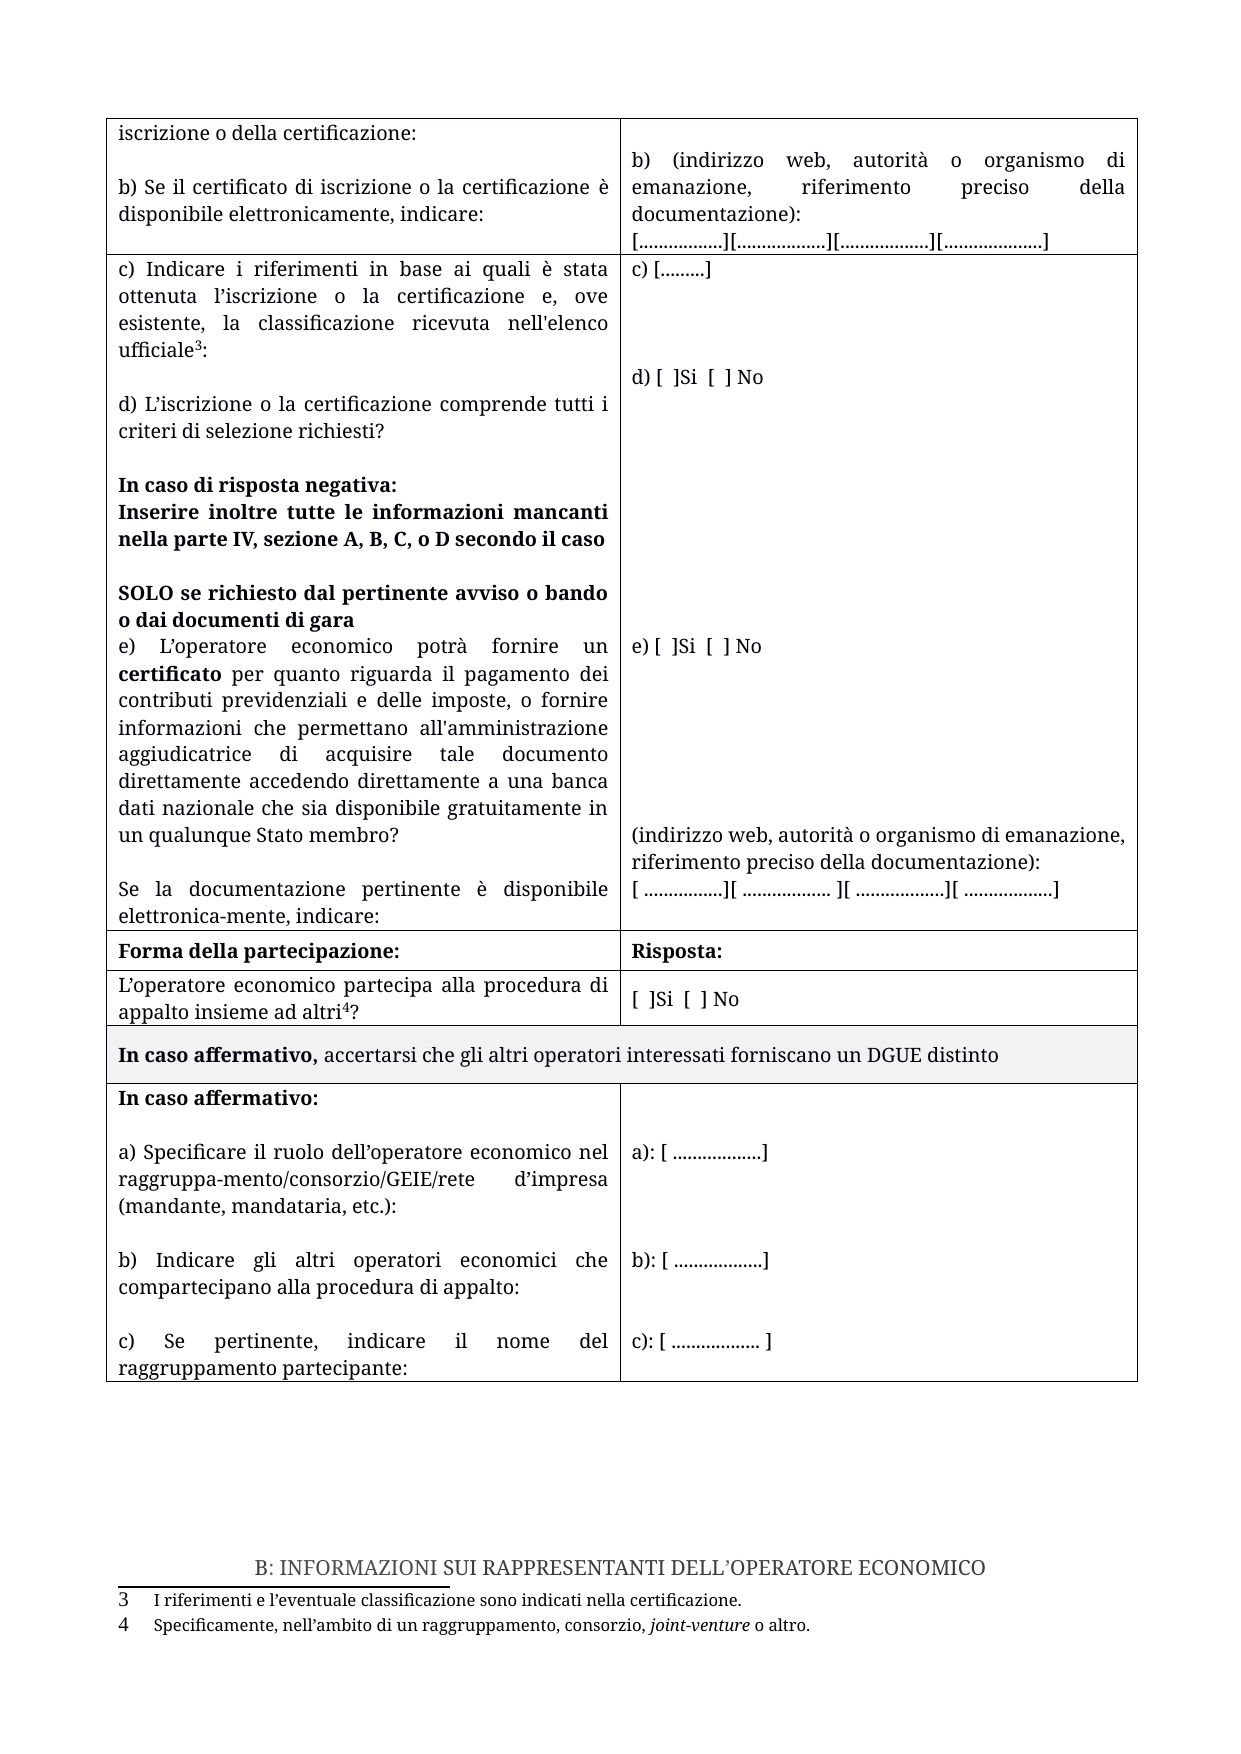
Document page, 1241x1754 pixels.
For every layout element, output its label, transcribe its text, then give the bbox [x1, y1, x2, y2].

table_cell c) Indicare i riferimenti in base ai quali è stata ottenuta l’iscrizione o la certificazione e, ove esistente, la classificazione ricevuta nell'elenco ufficiale: d) L’iscrizione o la certificazione comprende tutti i criteri di selezione richiesti? In caso di risposta negativa: Inserire inoltre tutte le informazioni mancanti nella parte IV, sezione A, B, C, o D secondo il caso SOLO se richiesto dal pertinente avviso o bando o dai documenti di gara e) L’operatore economico potrà fornire un certificato per quanto riguarda il pagamento dei contributi previdenziali e delle imposte, o fornire informazioni che permettano all'amministrazione aggiudicatrice di acquisire tale documento direttamente accedendo direttamente a una banca dati nazionale che sia disponibile gratuitamente in un qualunque Stato membro? Se la documentazione pertinente è disponibile elettronica-mente, indicare: [107, 255, 620, 929]
table_header iscrizione o della certificazione: b) Se il certificato di iscrizione o la certificazione è disponibile elettronicamente, indicare: [107, 119, 620, 254]
table_cell Risposta: [621, 931, 1137, 970]
table_cell Forma della partecipazione: [107, 931, 620, 970]
text B: INFORMAZIONI SUI RAPPRESENTANTI DELL’OPERATORE ECONOMICO [118, 1553, 1122, 1581]
table_cell a): [ ..................] b): [ ..................] c): [ .................. ] [621, 1084, 1137, 1381]
table_cell L’operatore economico partecipa alla procedura di appalto insieme ad altri? [107, 971, 620, 1025]
table_cell In caso affermativo: a) Specificare il ruolo dell’operatore economico nel raggruppa-mento/consorzio/GEIE/rete d’impresa (mandante, mandataria, etc.): b) Indicare gli altri operatori economici che compartecipano alla procedura di appalto: c) Se pertinente, indicare il nome del raggruppamento partecipante: [107, 1084, 620, 1381]
table_header b) (indirizzo web, autorità o organismo di emanazione, riferimento preciso della documentazione): [.................][..................][..................][....................] [621, 119, 1137, 254]
table_cell In caso affermativo, accertarsi che gli altri operatori interessati forniscano un DGUE distinto [107, 1026, 1137, 1083]
table_cell [ ]Si [ ] No [621, 971, 1137, 1025]
table_cell c) [.........] d) [ ]Si [ ] No e) [ ]Si [ ] No (indirizzo web, autorità o organismo di emanazione, riferimento preciso della documentazione): [ ................][ .................. ][ ..................][ ..................] [621, 255, 1137, 929]
